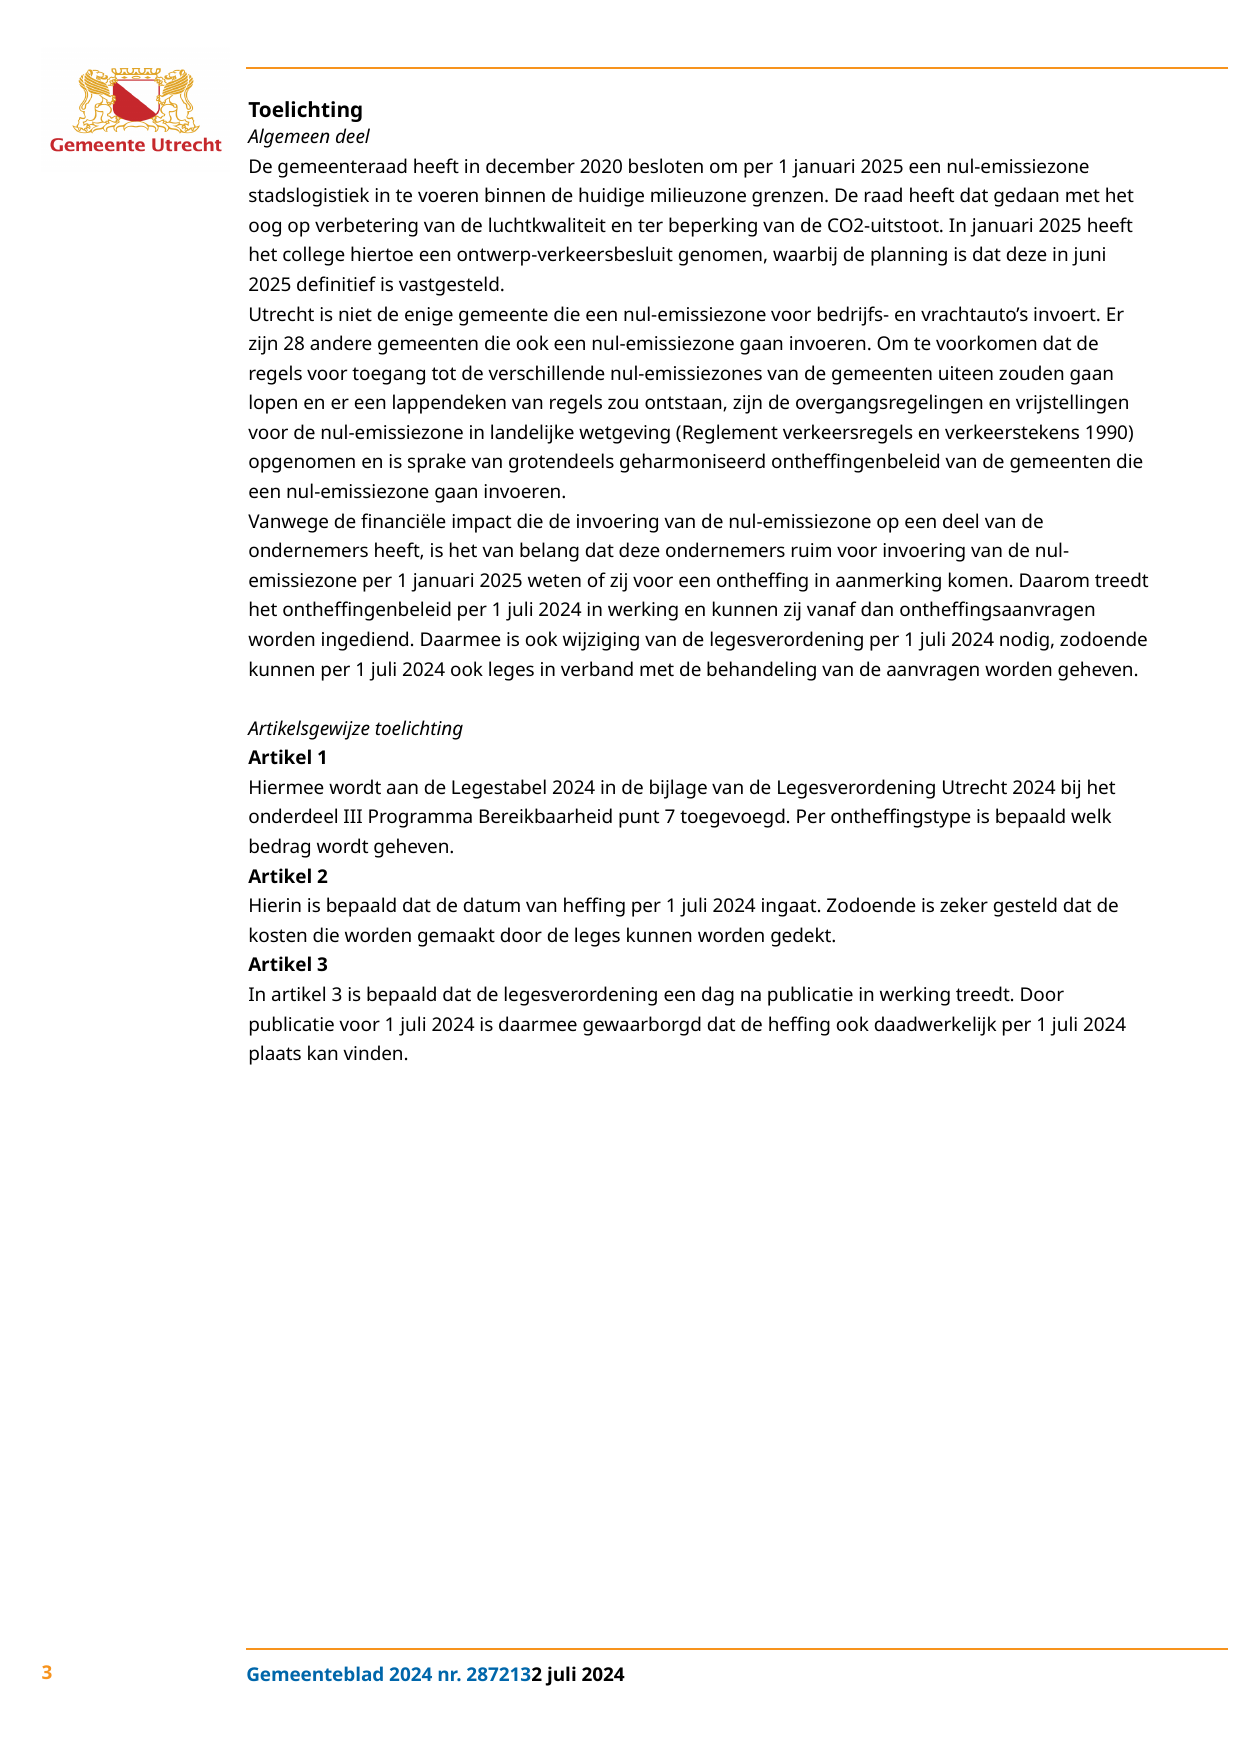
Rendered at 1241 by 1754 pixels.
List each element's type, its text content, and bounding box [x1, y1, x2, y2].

text Artikel 1 [248, 744, 1152, 770]
text Algemeen deel [248, 123, 1152, 149]
text In artikel 3 is bepaald dat de legesverordening een dag na publicatie in werking treedt. Door publicatie voor 1 juli 2024 is daarmee gewaarborgd dat de heffing ook daadwerkelijk per 1 juli 2024 plaats kan vinden. [248, 981, 1152, 1066]
text Toelichting [248, 95, 1152, 123]
text De gemeenteraad heeft in december 2020 besloten om per 1 januari 2025 een nul-emissiezone stadslogistiek in te voeren binnen de huidige milieuzone grenzen. De raad heeft dat gedaan met het oog op verbetering van de luchtkwaliteit en ter beperking van de CO2-uitstoot. In januari 2025 heeft het college hiertoe een ontwerp-verkeersbesluit genomen, waarbij de planning is dat deze in juni 2025 definitief is vastgesteld. [248, 153, 1152, 297]
text Artikel 3 [248, 952, 1152, 977]
text Artikelsgewijze toelichting [248, 715, 1152, 741]
picture [41, 47, 231, 172]
text Utrecht is niet de enige gemeente die een nul-emissiezone voor bedrijfs- en vrachtauto’s invoert. Er zijn 28 andere gemeenten die ook een nul-emissiezone gaan invoeren. Om te voorkomen dat de regels voor toegang tot de verschillende nul-emissiezones van de gemeenten uiteen zouden gaan lopen en er een lappendeken van regels zou ontstaan, zijn de overgangsregelingen en vrijstellingen voor de nul-emissiezone in landelijke wetgeving (Reglement verkeersregels en verkeerstekens 1990) opgenomen en is sprake van grotendeels geharmoniseerd ontheffingenbeleid van de gemeenten die een nul-emissiezone gaan invoeren. [248, 301, 1152, 504]
text Artikel 2 [248, 863, 1152, 889]
text Vanwege de financiële impact die de invoering van de nul-emissiezone op een deel van de ondernemers heeft, is het van belang dat deze ondernemers ruim voor invoering van de nul-emissiezone per 1 januari 2025 weten of zij voor een ontheffing in aanmerking komen. Daarom treedt het ontheffingenbeleid per 1 juli 2024 in werking en kunnen zij vanaf dan ontheffingsaanvragen worden ingediend. Daarmee is ook wijziging van de legesverordening per 1 juli 2024 nodig, zodoende kunnen per 1 juli 2024 ook leges in verband met de behandeling van de aanvragen worden geheven. [248, 508, 1152, 682]
text Hierin is bepaald dat de datum van heffing per 1 juli 2024 ingaat. Zodoende is zeker gesteld dat de kosten die worden gemaakt door de leges kunnen worden gedekt. [248, 892, 1152, 948]
text Hiermee wordt aan de Legestabel 2024 in de bijlage van de Legesverordening Utrecht 2024 bij het onderdeel III Programma Bereikbaarheid punt 7 toegevoegd. Per ontheffingstype is bepaald welk bedrag wordt geheven. [248, 774, 1152, 859]
